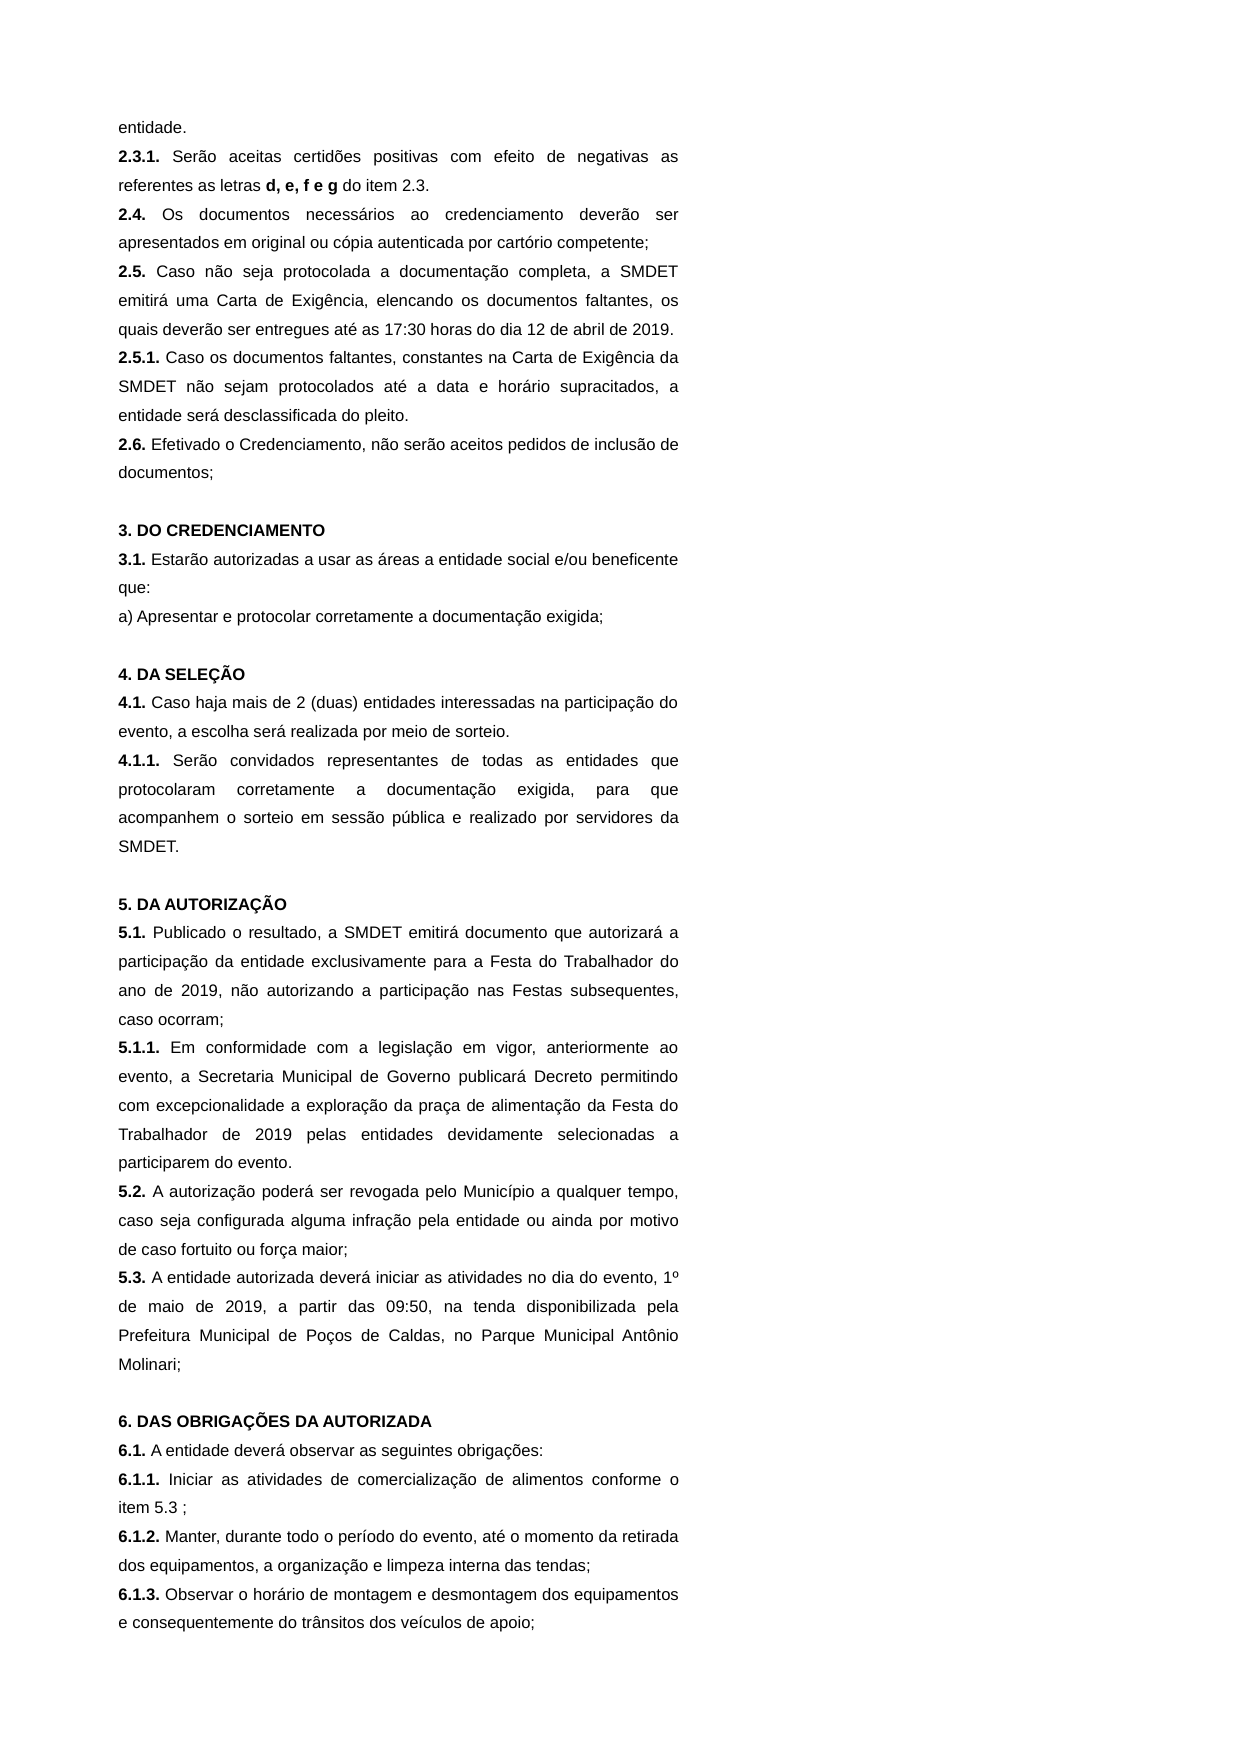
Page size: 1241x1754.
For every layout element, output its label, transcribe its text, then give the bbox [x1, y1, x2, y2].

text 2.3.1. Serão aceitas certidões positivas com efeito de negativas as referentes as letras d, e, f e g do item 2.3. [118, 147, 679, 195]
text 2.6. Efetivado o Credenciamento, não serão aceitos pedidos de inclusão de documentos; [118, 434, 679, 482]
text 5.3. A entidade autorizada deverá iniciar as atividades no dia do evento, 1º de maio de 2019, a partir das 09:50, na tenda disponibilizada pela Prefeitura Municipal de Poços de Caldas, no Parque Municipal Antônio Molinari; [118, 1268, 679, 1373]
text 3. DO CREDENCIAMENTO [118, 521, 679, 540]
text a) Apresentar e protocolar corretamente a documentação exigida; [118, 607, 679, 626]
text 2.5. Caso não seja protocolada a documentação completa, a SMDET emitirá uma Carta de Exigência, elencando os documentos faltantes, os quais deverão ser entregues até as 17:30 horas do dia 12 de abril de 2019. [118, 262, 679, 338]
text 5.1.1. Em conformidade com a legislação em vigor, anteriormente ao evento, a Secretaria Municipal de Governo publicará Decreto permitindo com excepcionalidade a exploração da praça de alimentação da Festa do Trabalhador de 2019 pelas entidades devidamente selecionadas a participarem do evento. [118, 1038, 679, 1172]
text 4. DA SELEÇÃO [118, 664, 679, 683]
text 6.1. A entidade deverá observar as seguintes obrigações: [118, 1441, 679, 1460]
text 6.1.2. Manter, durante todo o período do evento, até o momento da retirada dos equipamentos, a organização e limpeza interna das tendas; [118, 1527, 679, 1575]
text 3.1. Estarão autorizadas a usar as áreas a entidade social e/ou beneficente que: [118, 549, 679, 597]
text entidade. [118, 118, 679, 137]
text 5.1. Publicado o resultado, a SMDET emitirá documento que autorizará a participação da entidade exclusivamente para a Festa do Trabalhador do ano de 2019, não autorizando a participação nas Festas subsequentes, caso ocorram; [118, 923, 679, 1028]
text 6. DAS OBRIGAÇÕES DA AUTORIZADA [118, 1412, 679, 1431]
text 5.2. A autorização poderá ser revogada pelo Município a qualquer tempo, caso seja configurada alguma infração pela entidade ou ainda por motivo de caso fortuito ou força maior; [118, 1182, 679, 1258]
text 6.1.3. Observar o horário de montagem e desmontagem dos equipamentos e consequentemente do trânsitos dos veículos de apoio; [118, 1584, 679, 1632]
text 4.1.1. Serão convidados representantes de todas as entidades que protocolaram corretamente a documentação exigida, para que acompanhem o sorteio em sessão pública e realizado por servidores da SMDET. [118, 751, 679, 856]
text 2.4. Os documentos necessários ao credenciamento deverão ser apresentados em original ou cópia autenticada por cartório competente; [118, 204, 679, 252]
text 5. DA AUTORIZAÇÃO [118, 894, 679, 913]
text 4.1. Caso haja mais de 2 (duas) entidades interessadas na participação do evento, a escolha será realizada por meio de sorteio. [118, 693, 679, 741]
text 2.5.1. Caso os documentos faltantes, constantes na Carta de Exigência da SMDET não sejam protocolados até a data e horário supracitados, a entidade será desclassificada do pleito. [118, 348, 679, 425]
text 6.1.1. Iniciar as atividades de comercialização de alimentos conforme o item 5.3 ; [118, 1469, 679, 1517]
